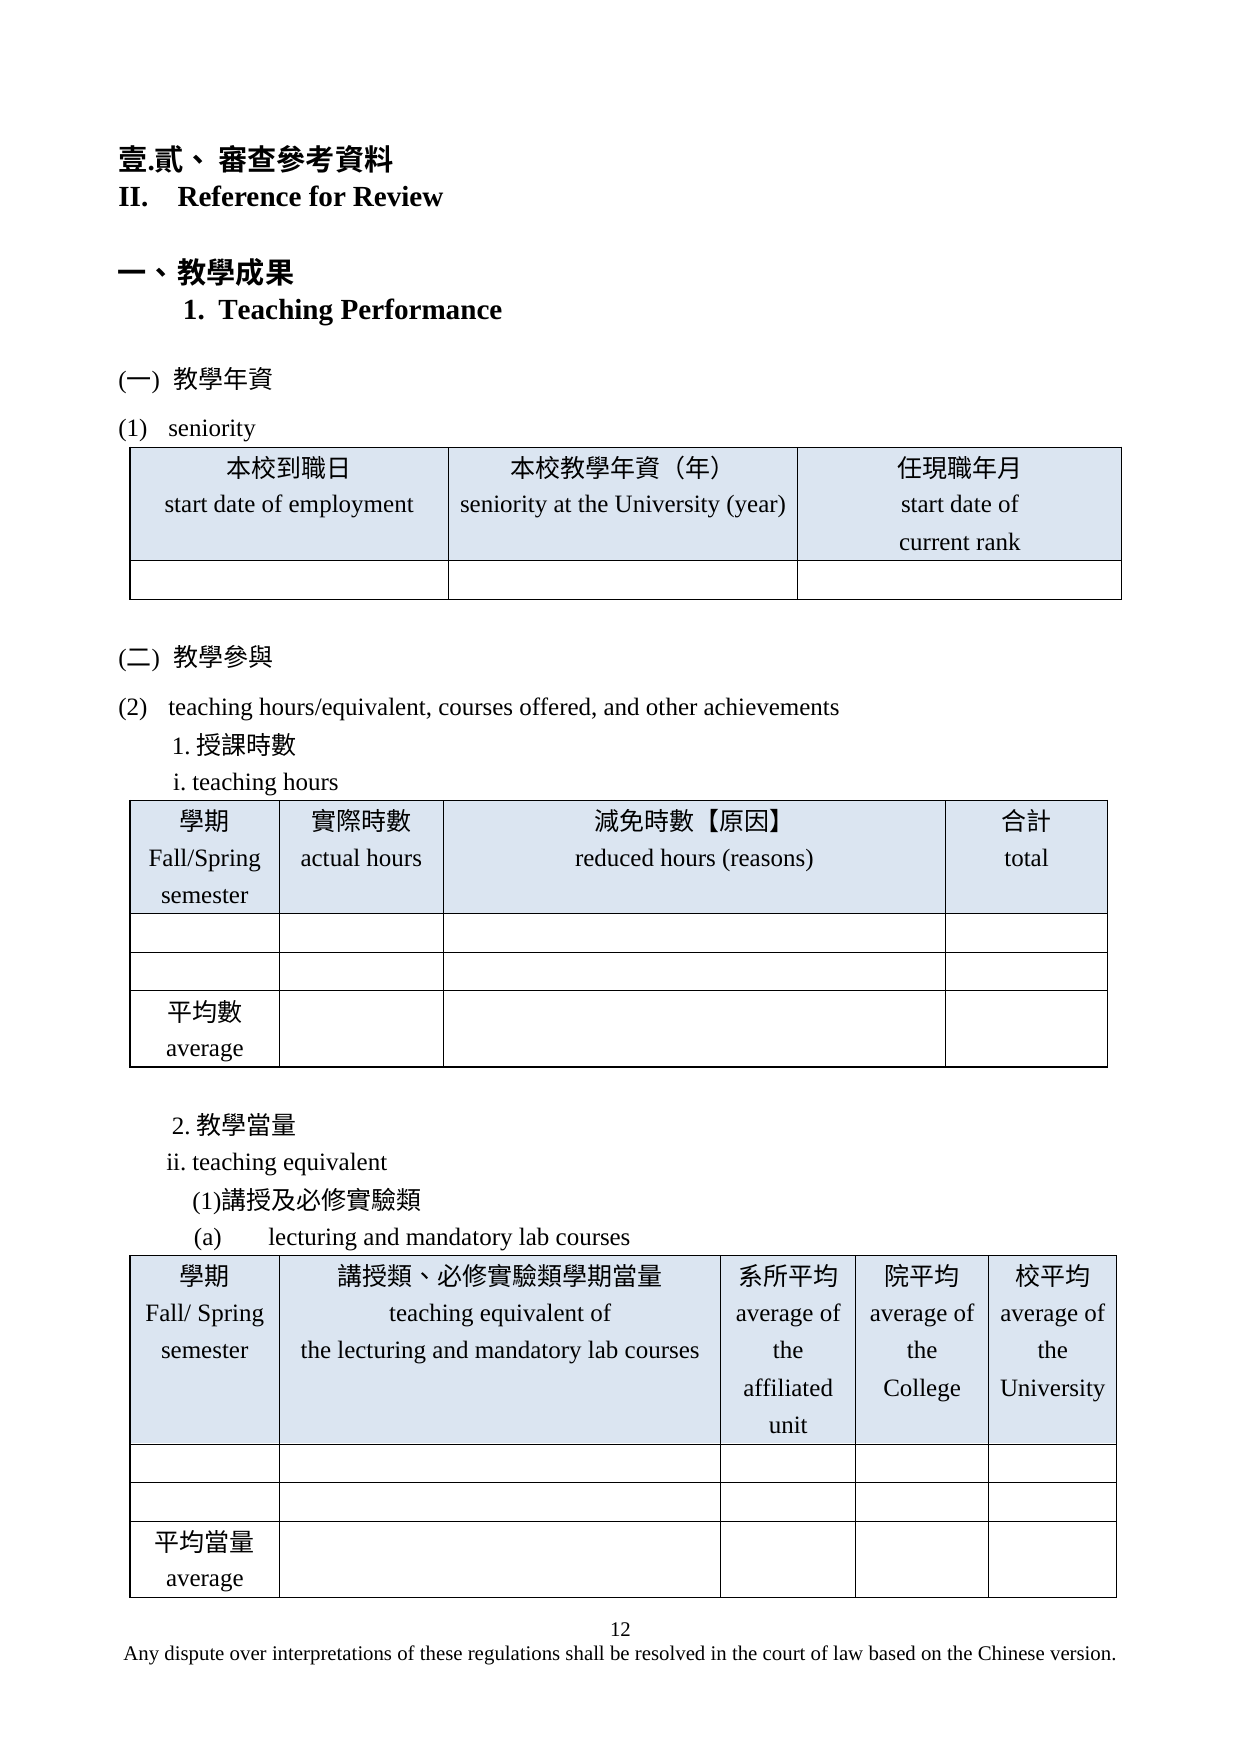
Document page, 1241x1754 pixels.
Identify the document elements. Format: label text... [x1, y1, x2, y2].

table_cell [721, 1483, 855, 1521]
table_cell [280, 1522, 720, 1597]
list 講授及必修實驗類 [192, 1180, 1122, 1217]
table_cell [280, 991, 443, 1066]
list 授課時數 [172, 725, 1122, 762]
list teaching hours [186, 762, 1122, 800]
table_cell [989, 1522, 1116, 1597]
table_cell [131, 953, 279, 990]
list Teaching Performance [168, 292, 1122, 326]
table_header 任現職年月 start date of current rank [798, 448, 1121, 560]
table_header 講授類、必修實驗類學期當量 teaching equivalent of the lecturing and mandatory lab courses [280, 1256, 720, 1443]
table_cell [280, 1445, 720, 1482]
table_cell [798, 561, 1121, 599]
list lecturing and mandatory lab courses [222, 1217, 1122, 1255]
table_cell [721, 1522, 855, 1597]
table_cell [131, 1445, 279, 1482]
table_cell [444, 991, 945, 1066]
table_cell [856, 1445, 988, 1482]
table_cell [856, 1522, 988, 1597]
table_cell [946, 953, 1107, 990]
table_cell [280, 953, 443, 990]
table_cell [444, 914, 945, 952]
list teaching equivalent [186, 1142, 1122, 1180]
table_cell [946, 914, 1107, 952]
table_cell 平均數 average [131, 991, 279, 1066]
table_cell [131, 561, 448, 599]
table_cell [280, 914, 443, 952]
table_cell [946, 991, 1107, 1066]
table_cell [444, 953, 945, 990]
table_header 本校到職日 start date of employment [131, 448, 448, 560]
table_header 校平均 average of the University [989, 1256, 1116, 1443]
table_cell [989, 1445, 1116, 1482]
table_header 減免時數【原因】 reduced hours (reasons) [444, 801, 945, 913]
table_cell [131, 914, 279, 952]
table_cell [856, 1483, 988, 1521]
table_header 系所平均 average of the affiliated unit [721, 1256, 855, 1443]
table_cell [280, 1483, 720, 1521]
list teaching hours/equivalent, courses offered, and other achievements [118, 687, 1122, 725]
table_header 實際時數 actual hours [280, 801, 443, 913]
table_cell [131, 1483, 279, 1521]
list 教學成果 [117, 250, 1122, 292]
table_cell [721, 1445, 855, 1482]
list 教學參與 [118, 637, 1122, 675]
table_header 學期 Fall/ Spring semester [131, 1256, 279, 1443]
list 教學當量 [172, 1105, 1122, 1142]
table_cell [449, 561, 797, 599]
list 教學年資 [118, 359, 1122, 397]
table_header 合計 total [946, 801, 1107, 913]
list Reference for Review [118, 179, 1122, 212]
table_cell [989, 1483, 1116, 1521]
list seniority [118, 409, 1122, 447]
list 審查參考資料 [118, 136, 1122, 179]
table_header 學期 Fall/Spring semester [131, 801, 279, 913]
table_cell 平均當量 average [131, 1522, 279, 1597]
table_header 本校教學年資（年） seniority at the University (year) [449, 448, 797, 560]
table_header 院平均 average of the College [856, 1256, 988, 1443]
